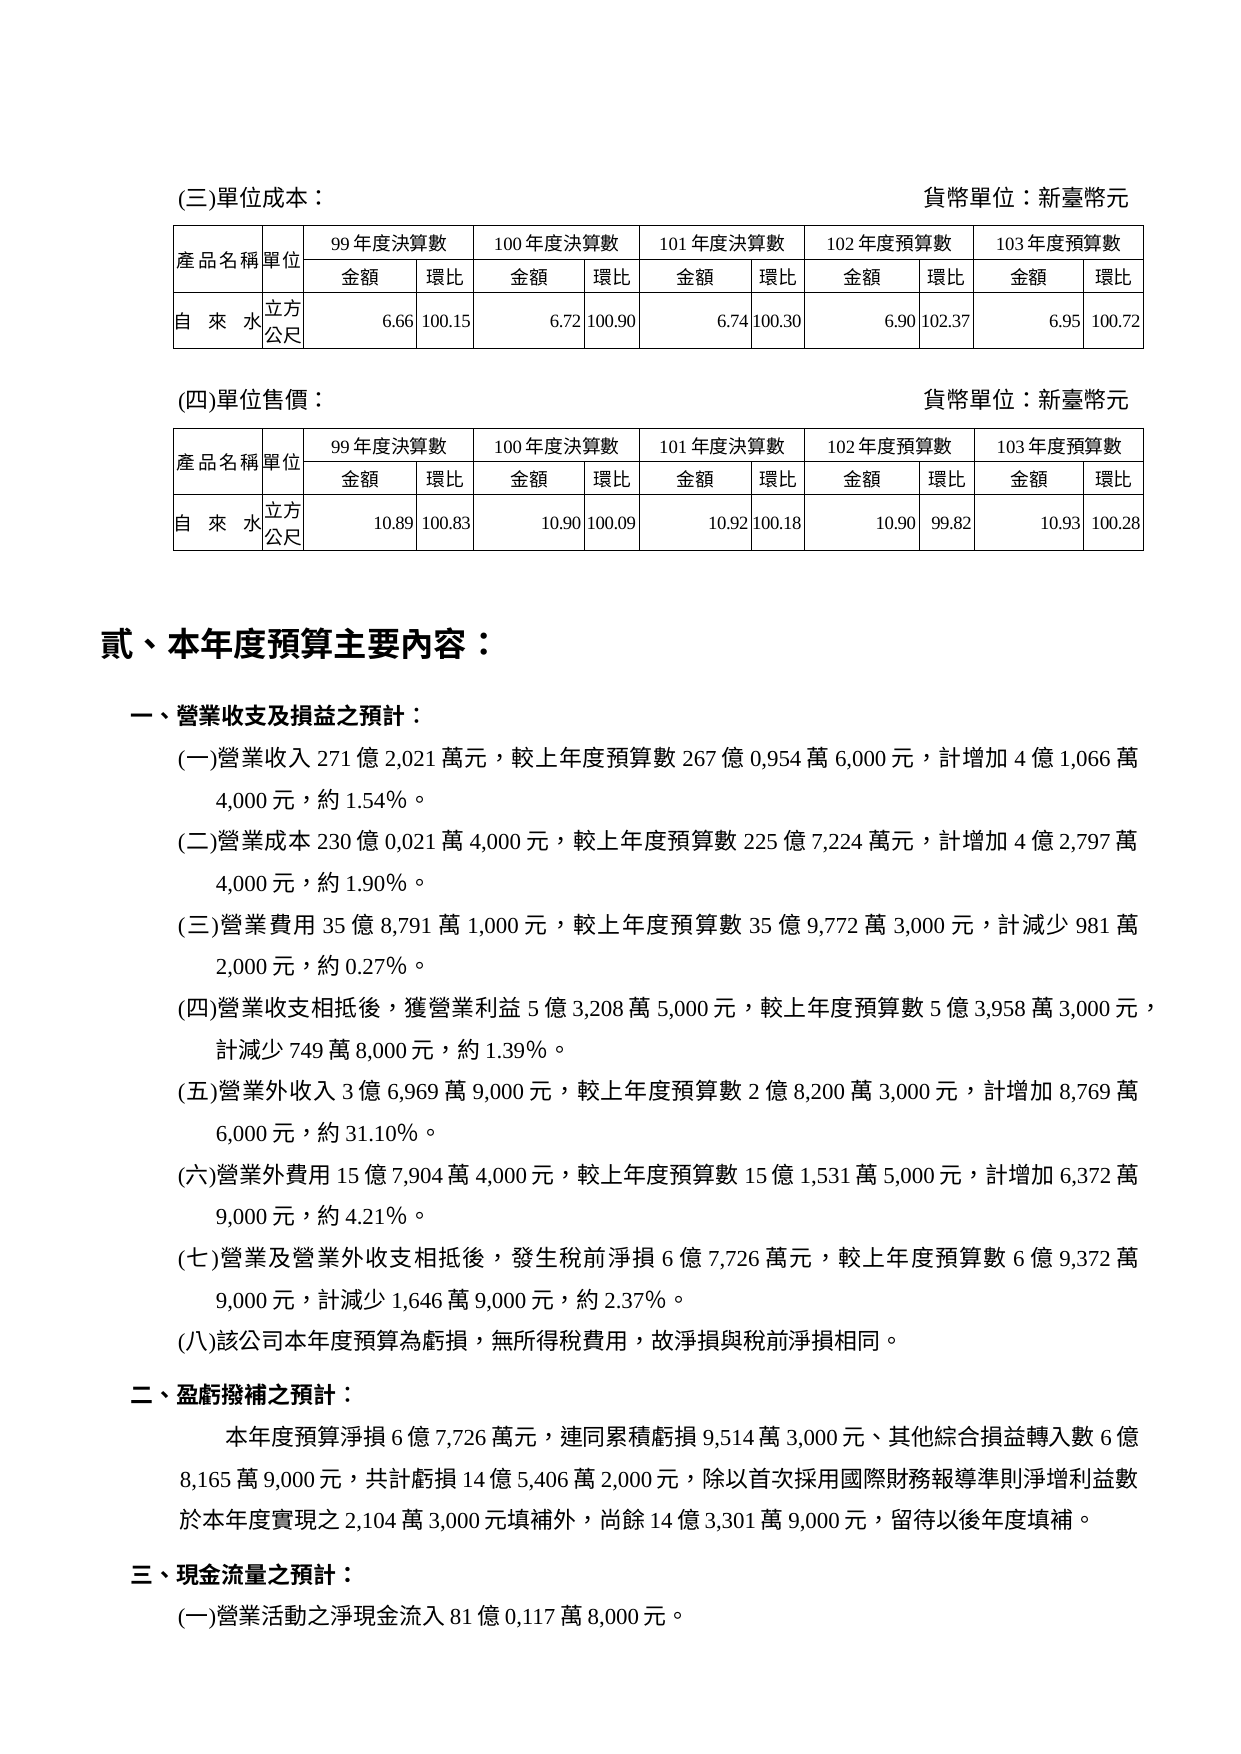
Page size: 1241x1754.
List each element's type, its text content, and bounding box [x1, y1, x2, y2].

table_cell 6.72 [474, 293, 584, 347]
table_cell 立方公尺 [263, 495, 303, 550]
table_cell 100.09 [585, 495, 639, 550]
subtitle 貳、本年度預算主要內容： [100, 617, 1140, 666]
text (三)營業費用35億8,791萬1,000元，較上年度預算數35億9,772萬3,000元，計減少981萬2,000元，約0.27％。 [178, 898, 1140, 981]
table_cell 100.28 [1084, 495, 1143, 550]
table_cell 立方公尺 [263, 293, 303, 347]
table_cell 100.72 [1084, 293, 1143, 347]
table_header 101年度決算數 [640, 226, 804, 259]
text (七)營業及營業外收支相抵後，發生稅前淨損6億7,726萬元，較上年度預算數6億9,372萬9,000元，計減少1,646萬9,000元，約2.37％。 [178, 1231, 1140, 1315]
table_cell 環比 [752, 462, 804, 494]
table_cell 環比 [920, 260, 973, 292]
table_cell 100.18 [752, 495, 804, 550]
table_cell 102.37 [920, 293, 973, 347]
table_cell 金額 [304, 462, 416, 494]
table_header 102年度預算數 [805, 429, 974, 461]
text 本年度預算淨損6億7,726萬元，連同累積虧損9,514萬3,000元、其他綜合損益轉入數6億8,165萬9,000元，共計虧損14億5,406萬2,000元，除以首次採用國際財務報導準則淨增利益數於本年度實現之2,104萬3,000元填補外，尚餘14億3,301萬9,000元，留待以後年度填補。 [179, 1411, 1140, 1536]
text (一)營業收入271億2,021萬元，較上年度預算數267億0,954萬6,000元，計增加4億1,066萬4,000元，約1.54％。 [178, 731, 1140, 815]
text (二)營業成本230億0,021萬4,000元，較上年度預算數225億7,224萬元，計增加4億2,797萬4,000元，約1.90％。 [178, 815, 1140, 898]
table_header 101年度決算數 [640, 429, 804, 461]
text (四)單位售價： 貨幣單位：新臺幣元 [178, 373, 1140, 415]
table_cell 99.82 [920, 495, 974, 550]
table_cell 金額 [474, 462, 584, 494]
table_cell 100.15 [417, 293, 473, 347]
text (四)營業收支相抵後，獲營業利益5億3,208萬5,000元，較上年度預算數5億3,958萬3,000元，計減少749萬8,000元，約1.39％。 [178, 981, 1140, 1065]
table_cell 金額 [640, 462, 751, 494]
table_cell 自來水 [174, 495, 262, 550]
table_cell 自來水 [174, 293, 262, 347]
table_cell 6.66 [304, 293, 416, 347]
table_cell 環比 [585, 462, 639, 494]
table_cell 金額 [805, 462, 919, 494]
subtitle 二、盈虧撥補之預計︰ [130, 1369, 1140, 1411]
table_cell 100.90 [585, 293, 639, 347]
text (六)營業外費用15億7,904萬4,000元，較上年度預算數15億1,531萬5,000元，計增加6,372萬9,000元，約4.21％。 [178, 1148, 1140, 1231]
table_cell 6.90 [805, 293, 919, 347]
table_cell 6.74 [640, 293, 751, 347]
table_cell 100.83 [417, 495, 473, 550]
table_header 產品名稱 [174, 226, 262, 292]
table_cell 環比 [752, 260, 804, 292]
subtitle 三、現金流量之預計： [130, 1548, 1140, 1590]
table_cell 環比 [920, 462, 974, 494]
subtitle 一、營業收支及損益之預計︰ [130, 690, 1140, 731]
table_cell 金額 [474, 260, 584, 292]
table_cell 10.93 [975, 495, 1083, 550]
table_cell 環比 [1084, 462, 1143, 494]
table_header 99年度決算數 [304, 226, 473, 259]
table_cell 10.92 [640, 495, 751, 550]
text (一)營業活動之淨現金流入81億0,117萬8,000元。 [178, 1590, 1140, 1631]
table_cell 環比 [417, 462, 473, 494]
table_cell 金額 [640, 260, 751, 292]
table_cell 金額 [304, 260, 416, 292]
table_header 103年度預算數 [974, 226, 1143, 259]
text (五)營業外收入3億6,969萬9,000元，較上年度預算數2億8,200萬3,000元，計增加8,769萬6,000元，約31.10％。 [178, 1065, 1140, 1148]
table_cell 環比 [1084, 260, 1143, 292]
table_cell 10.90 [474, 495, 584, 550]
text (三)單位成本： 貨幣單位：新臺幣元 [178, 171, 1140, 213]
table_cell 金額 [805, 260, 919, 292]
table_cell 100.30 [752, 293, 804, 347]
table_header 單位 [263, 226, 303, 292]
table_header 100年度決算數 [474, 226, 639, 259]
table_header 產品名稱 [174, 429, 262, 494]
table_cell 金額 [974, 260, 1083, 292]
table_header 99年度決算數 [304, 429, 473, 461]
table_cell 6.95 [974, 293, 1083, 347]
table_cell 環比 [585, 260, 639, 292]
table_header 100年度決算數 [474, 429, 639, 461]
table_header 單位 [263, 429, 303, 494]
table_cell 10.89 [304, 495, 416, 550]
table_header 102年度預算數 [805, 226, 973, 259]
table_cell 10.90 [805, 495, 919, 550]
text (八)該公司本年度預算為虧損，無所得稅費用，故淨損與稅前淨損相同。 [178, 1315, 1140, 1356]
table_header 103年度預算數 [975, 429, 1143, 461]
table_cell 環比 [417, 260, 473, 292]
table_cell 金額 [975, 462, 1083, 494]
